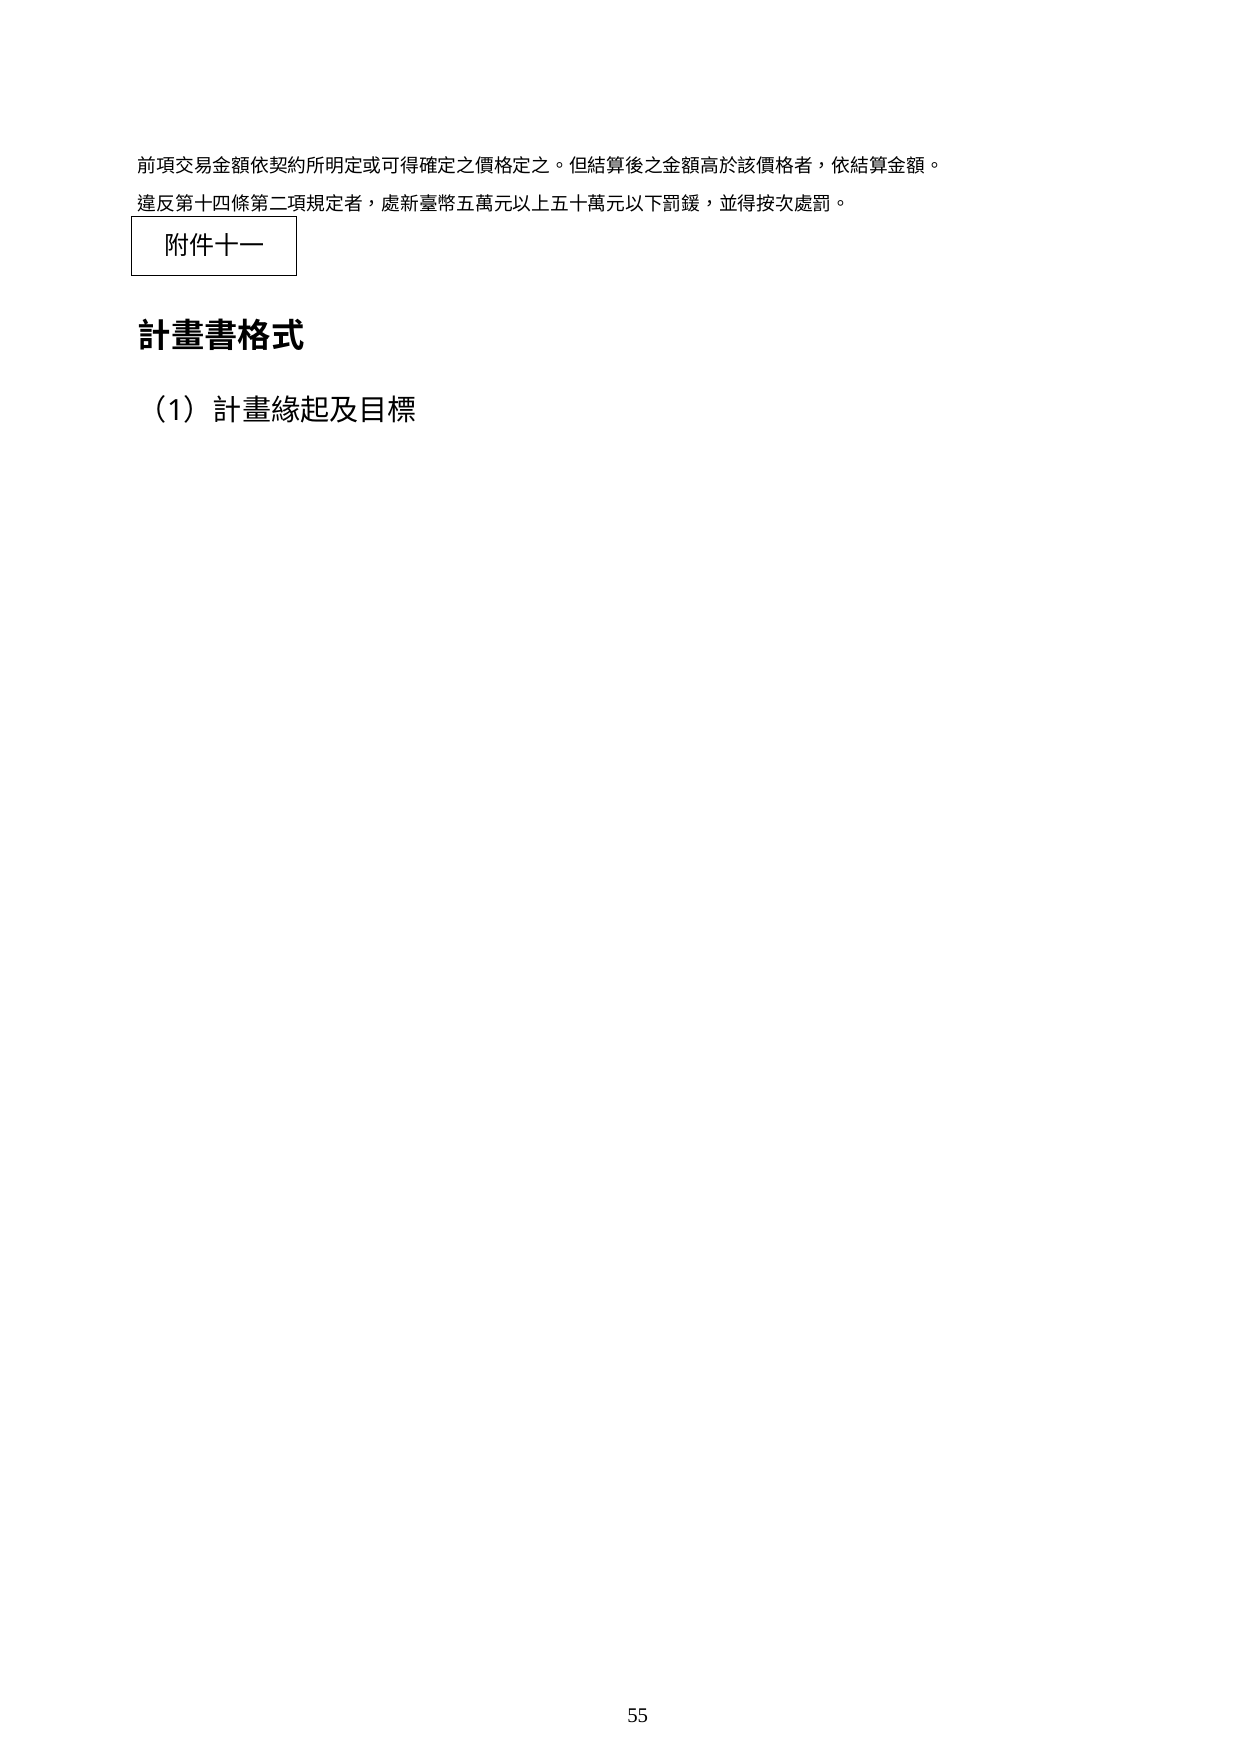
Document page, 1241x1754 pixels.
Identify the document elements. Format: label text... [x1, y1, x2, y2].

text （1）計畫緣起及目標 [138, 371, 1137, 446]
text 計畫書格式 [138, 296, 1137, 371]
text 違反第十四條第二項規定者，處新臺幣五萬元以上五十萬元以下罰鍰，並得按次處罰。 [138, 183, 1137, 221]
text 附件十一 [148, 225, 280, 262]
text 前項交易金額依契約所明定或可得確定之價格定之。但結算後之金額高於該價格者，依結算金額。 [138, 146, 1137, 183]
